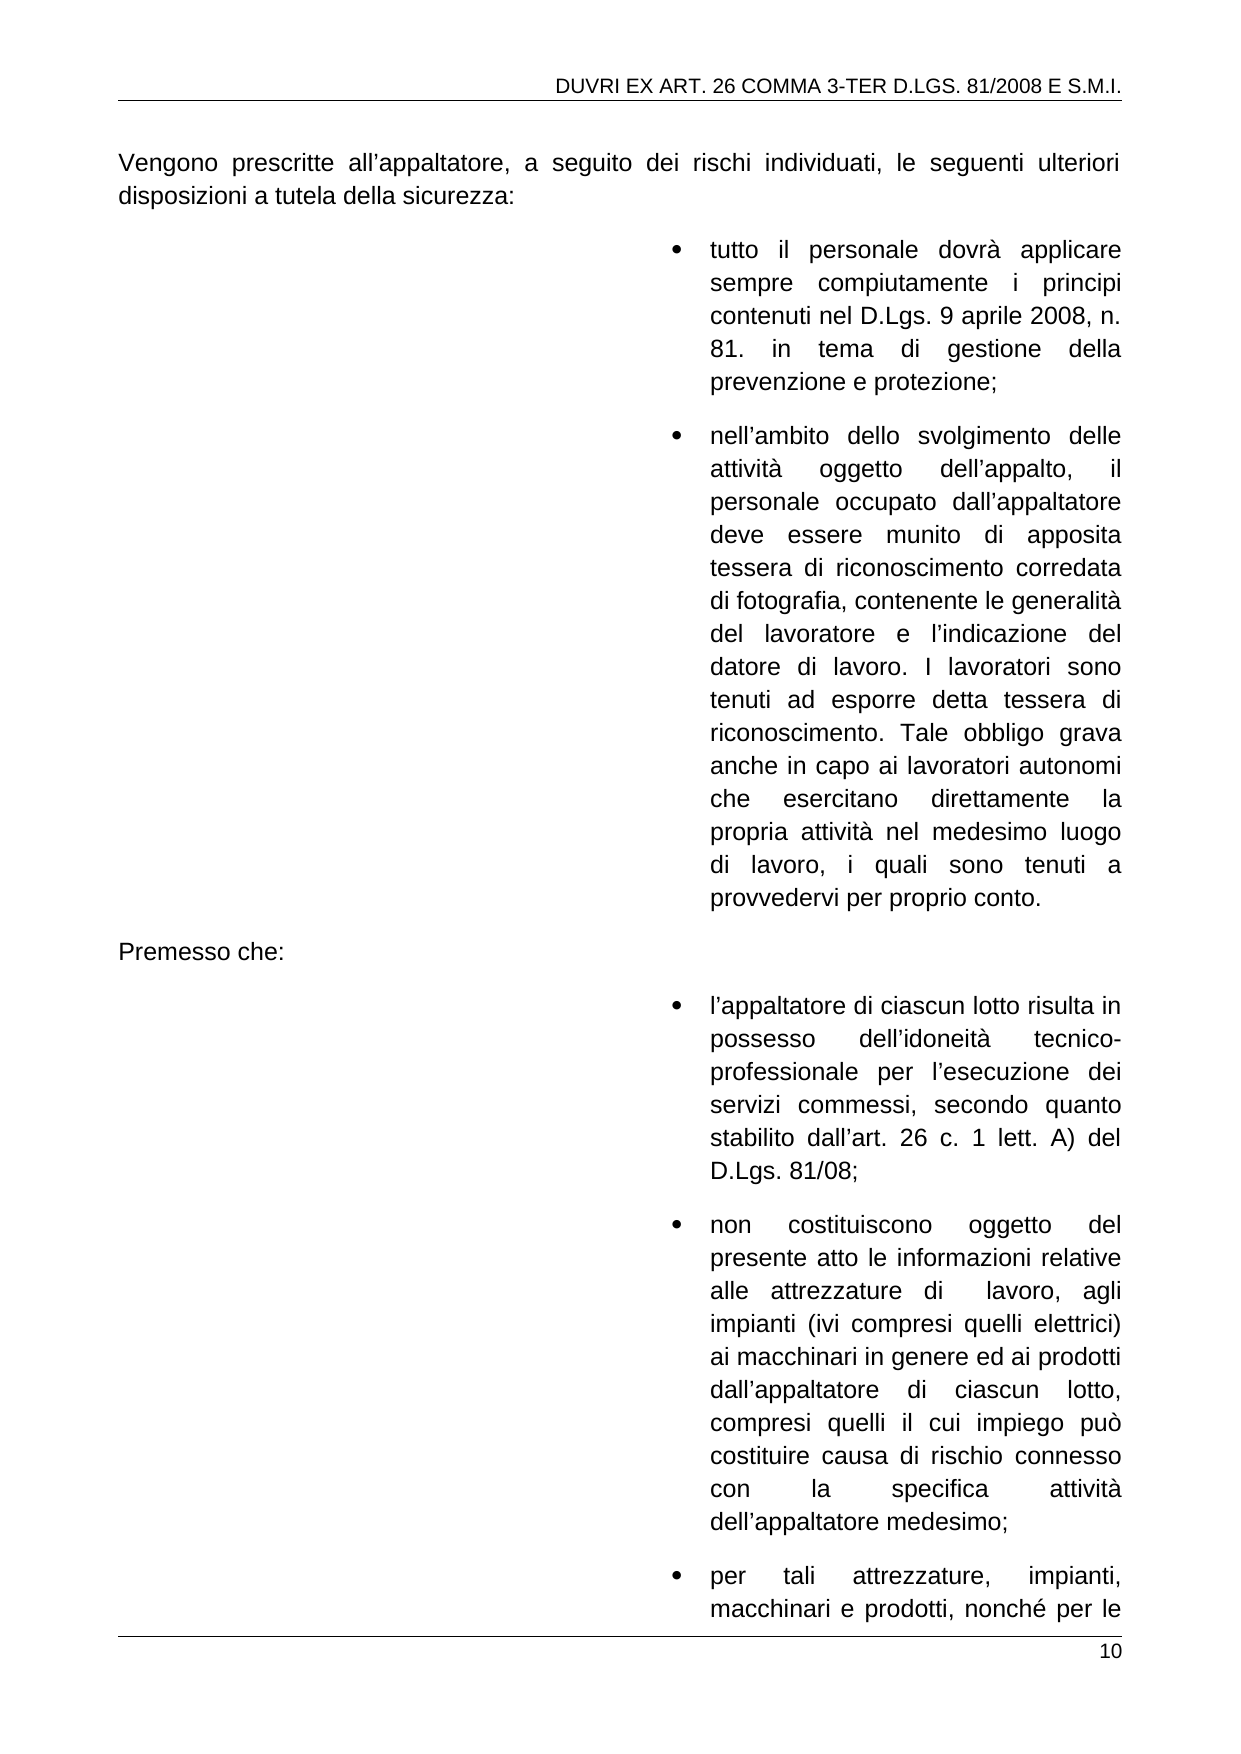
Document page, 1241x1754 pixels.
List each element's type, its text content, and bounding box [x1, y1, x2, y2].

list per tali attrezzature, impianti, macchinari e prodotti, nonché per le [672, 1561, 1122, 1623]
list l’appaltatore di ciascun lotto risulta in possesso dell’idoneità tecnico-professionale per l’esecuzione dei servizi commessi, secondo quanto stabilito dall’art. 26 c. 1 lett. A) del D.Lgs. 81/08; [672, 991, 1122, 1185]
list tutto il personale dovrà applicare sempre compiutamente i principi contenuti nel D.Lgs. 9 aprile 2008, n. 81. in tema di gestione della prevenzione e protezione; [672, 234, 1122, 396]
list nell’ambito dello svolgimento delle attività oggetto dell’appalto, il personale occupato dall’appaltatore deve essere munito di apposita tessera di riconoscimento corredata di fotografia, contenente le generalità del lavoratore e l’indicazione del datore di lavoro. I lavoratori sono tenuti ad esporre detta tessera di riconoscimento. Tale obbligo grava anche in capo ai lavoratori autonomi che esercitano direttamente la propria attività nel medesimo luogo di lavoro, i quali sono tenuti a provvedervi per proprio conto. [672, 421, 1122, 912]
text Premesso che: [118, 937, 1122, 966]
text Vengono prescritte all’appaltatore, a seguito dei rischi individuati, le seguenti ulteriori disposizioni a tutela della sicurezza: [118, 148, 1122, 209]
list non costituiscono oggetto del presente atto le informazioni relative alle attrezzature di lavoro, agli impianti (ivi compresi quelli elettrici) ai macchinari in genere ed ai prodotti dall’appaltatore di ciascun lotto, compresi quelli il cui impiego può costituire causa di rischio connesso con la specifica attività dell’appaltatore medesimo; [672, 1210, 1122, 1536]
